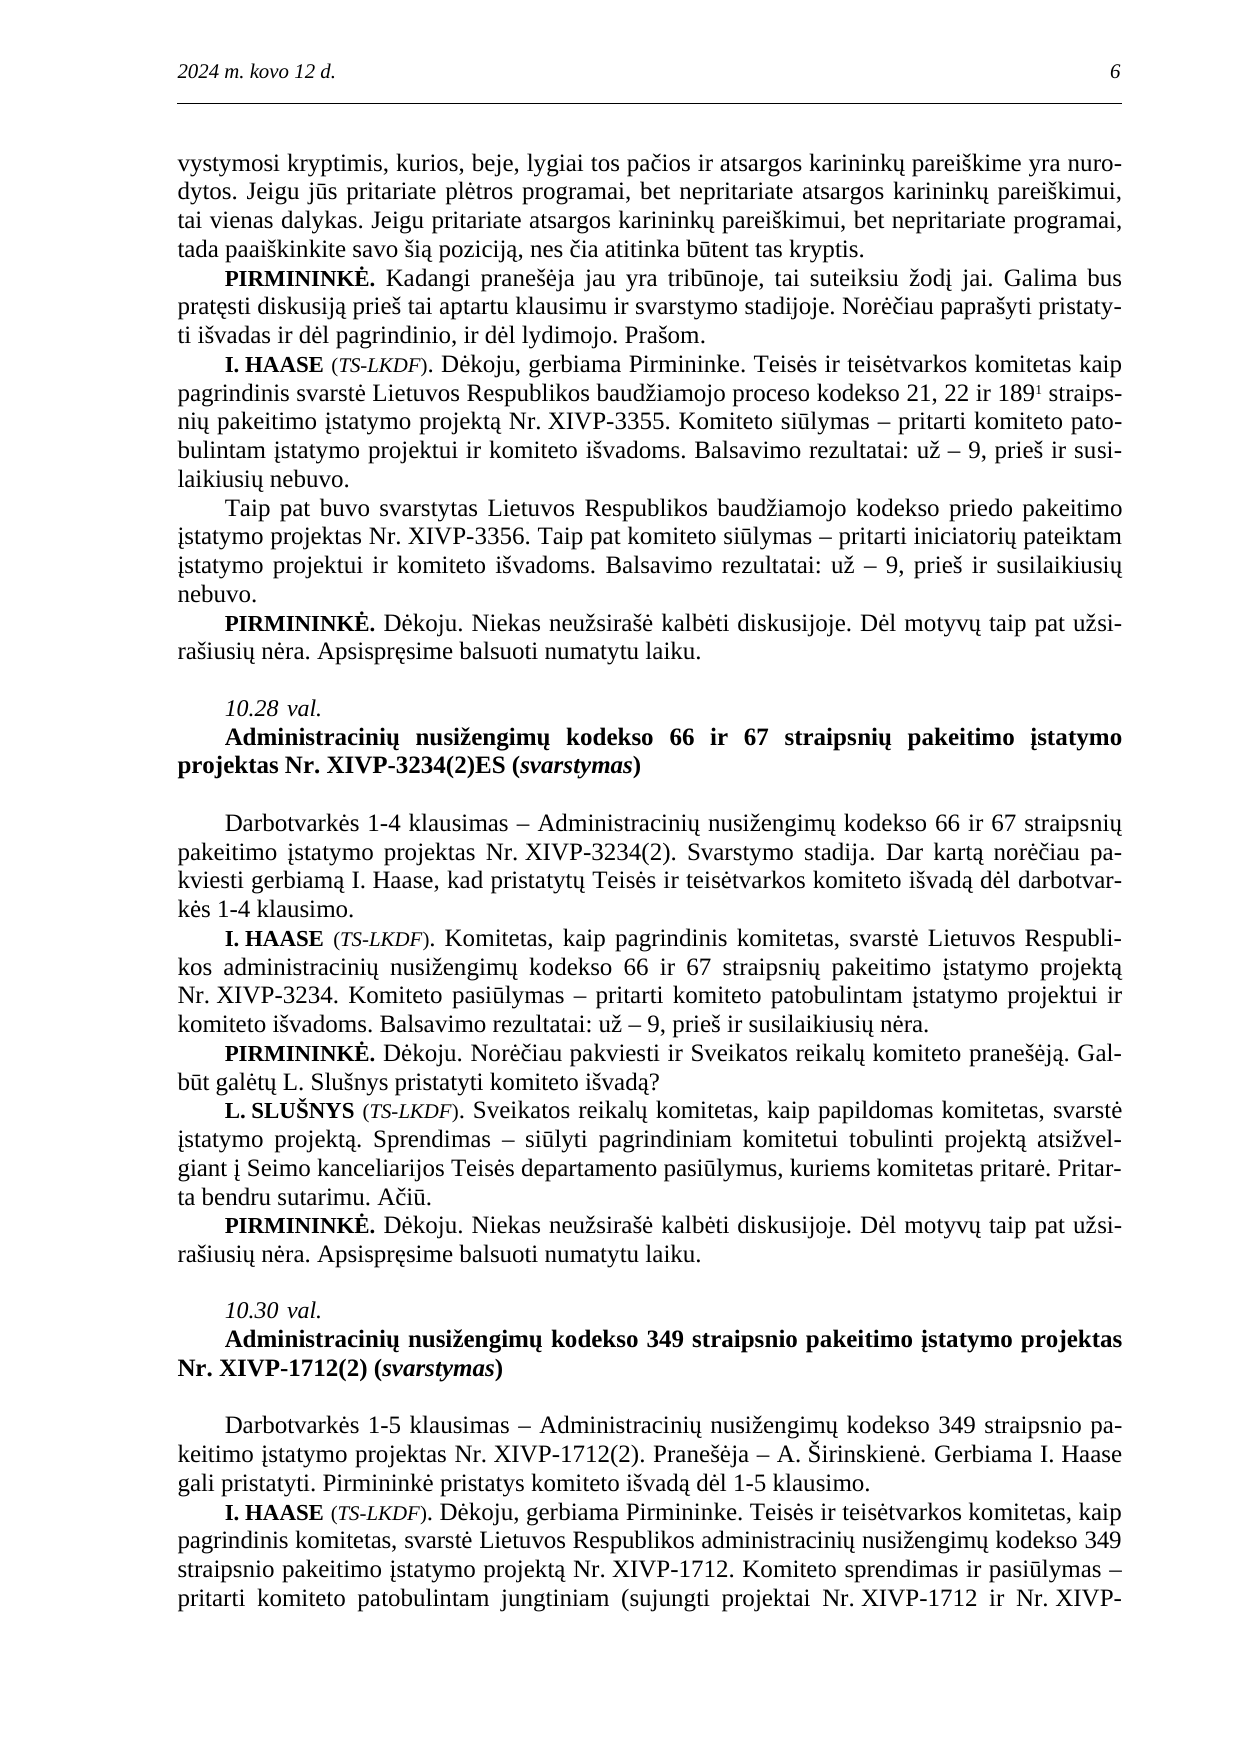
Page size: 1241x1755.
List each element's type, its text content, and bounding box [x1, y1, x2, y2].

text PIRMININKĖ. Ka­dan­gi pra­ne­šė­ja jau yra tri­bū­no­je, tai su­teik­siu žo­dį jai. Ga­li­ma bus pra­tęs­ti dis­ku­si­ją prieš tai ap­tar­tu klau­si­mu ir svars­ty­mo sta­di­jo­je. No­rė­čiau pa­pra­šy­ti pri­sta­ty­ti iš­va­das ir dėl pa­grin­di­nio, ir dėl ly­di­mo­jo. Pra­šom. [177, 263, 1122, 349]
text I. HAASE (TS-LKDF). Dė­ko­ju, ger­bia­ma Pir­mi­nin­ke. Tei­sės ir tei­sėt­var­kos ko­mi­te­tas kaip pa­grin­di­nis svars­tė Lie­tu­vos Res­pub­li­kos bau­džia­mo­jo pro­ce­so ko­dek­so 21, 22 ir 1891 straips­nių pa­kei­ti­mo įsta­ty­mo pro­jek­tą Nr. XIVP-3355. Ko­mi­te­to siū­ly­mas – pri­tar­ti ko­mi­te­to pa­to­bu­lin­tam įsta­ty­mo pro­jek­tui ir ko­mi­te­to iš­va­doms. Bal­sa­vi­mo re­zul­ta­tai: už – 9, prieš ir su­si­lai­kiu­sių ne­bu­vo. [177, 349, 1122, 493]
text Ad­mi­nist­ra­ci­nių nu­si­žen­gi­mų ko­dek­so 349 straips­nio pa­kei­ti­mo įsta­ty­mo pro­jek­tas Nr. XIVP-1712(2) (svars­ty­mas) [177, 1324, 1122, 1382]
text L. SLUŠNYS (TS-LKDF). Svei­ka­tos rei­ka­lų ko­mi­te­tas, kaip pa­pil­do­mas ko­mi­te­tas, svars­tė įsta­ty­mo pro­jek­tą. Spren­di­mas – siū­ly­ti pa­grin­di­niam ko­mi­te­tui to­bu­lin­ti pro­jek­tą at­si­žvel­giant į Sei­mo kan­ce­lia­ri­jos Tei­sės de­par­ta­men­to pa­siū­ly­mus, ku­riems ko­mi­te­tas pri­ta­rė. Pri­tar­ta ben­dru su­ta­ri­mu. Ačiū. [177, 1095, 1122, 1210]
text PIRMININKĖ. Dė­ko­ju. Nie­kas ne­už­si­ra­šė kal­bė­ti dis­ku­si­jo­je. Dėl mo­ty­vų taip pat už­si­ra­šiu­sių nė­ra. Ap­si­sprę­si­me bal­suo­ti nu­ma­ty­tu lai­ku. [177, 1210, 1122, 1268]
text I. HAASE (TS-LKDF). Ko­mi­te­tas, kaip pa­grin­di­nis ko­mi­te­tas, svars­tė Lie­tu­vos Res­pub­li­kos ad­mi­nist­ra­ci­nių nu­si­žen­gi­mų ko­dek­so 66 ir 67 straips­nių pa­kei­ti­mo įsta­ty­mo pro­jek­tą Nr. XIVP-3234. Ko­mi­te­to pa­siū­ly­mas – pri­tar­ti ko­mi­te­to pa­to­bu­lin­tam įsta­ty­mo pro­jek­tui ir ko­mi­te­to iš­va­doms. Bal­sa­vi­mo re­zul­ta­tai: už – 9, prieš ir su­si­lai­kiu­sių nė­ra. [177, 923, 1122, 1038]
text PIRMININKĖ. Dė­ko­ju. Nie­kas ne­už­si­ra­šė kal­bė­ti dis­ku­si­jo­je. Dėl mo­ty­vų taip pat už­si­ra­šiu­sių nė­ra. Ap­si­sprę­si­me bal­suo­ti nu­ma­ty­tu lai­ku. [177, 608, 1122, 665]
text Taip pat bu­vo svars­ty­tas Lie­tu­vos Res­pub­li­kos bau­džia­mo­jo ko­dek­so prie­do pa­kei­ti­mo įsta­ty­mo pro­jek­tas Nr. XIVP-3356. Taip pat ko­mi­te­to siū­ly­mas – pri­tar­ti ini­cia­to­rių pa­teik­tam įsta­ty­mo pro­jek­tui ir ko­mi­te­to iš­va­doms. Bal­sa­vi­mo re­zul­ta­tai: už – 9, prieš ir su­si­lai­kiu­sių nebu­vo. [177, 493, 1122, 608]
text I. HAASE (TS-LKDF). Dė­ko­ju, ger­bia­ma Pir­mi­nin­ke. Tei­sės ir tei­sėt­var­kos ko­mi­te­tas, kaip pa­grin­di­nis ko­mi­te­tas, svars­tė Lie­tu­vos Res­pub­li­kos ad­mi­nist­ra­ci­nių nu­si­žen­gi­mų ko­dek­so 349 straips­nio pa­kei­ti­mo įsta­ty­mo pro­jek­tą Nr. XIVP-1712. Ko­mi­te­to spren­di­mas ir pa­siū­ly­mas – pri­tar­ti ko­mi­te­to pa­to­bu­lin­tam jung­ti­niam (su­jung­ti pro­jek­tai Nr. XIVP-1712 ir Nr. XIVP- [177, 1497, 1122, 1612]
text Dar­bo­tvarkės 1-5 klau­si­mas – Ad­mi­nist­ra­ci­nių nu­si­žen­gi­mų ko­dek­so 349 straips­nio pa­kei­ti­mo įsta­ty­mo pro­jek­tas Nr. XIVP-1712(2). Pra­ne­šė­ja – A. Ši­rins­kie­nė. Ger­bia­ma I. Ha­a­se ga­li pri­sta­ty­ti. Pir­mi­nin­kė pri­sta­tys ko­mi­te­to iš­va­dą dėl 1-5 klau­si­mo. [177, 1410, 1122, 1497]
text Dar­bo­tvarkės 1-4 klau­si­mas – Ad­mi­nist­ra­ci­nių nu­si­žen­gi­mų ko­dek­so 66 ir 67 straips­nių pa­kei­ti­mo įsta­ty­mo pro­jek­tas Nr. XIVP-3234(2). Svars­ty­mo sta­di­ja. Dar kar­tą no­rė­čiau pa­kvies­ti ger­bia­mą I. Ha­a­se, kad pri­sta­ty­tų Tei­sės ir tei­sėt­var­kos ko­mi­te­to iš­va­dą dėl dar­bo­tvar­kės 1-4 klau­si­mo. [177, 808, 1122, 923]
text 10.28 val. [224, 694, 1122, 722]
text vys­ty­mo­si kryp­ti­mis, ku­rios, be­je, ly­giai tos pa­čios ir at­sar­gos ka­ri­nin­kų pa­reiš­ki­me yra nu­ro­dy­tos. Jei­gu jūs pri­ta­ria­te plėt­ros pro­gra­mai, bet ne­pri­ta­ria­te at­sar­gos ka­ri­nin­kų pa­reiš­ki­mui, tai vie­nas da­ly­kas. Jei­gu pri­ta­ria­te at­sar­gos ka­ri­nin­kų pa­reiš­ki­mui, bet ne­pri­ta­ria­te pro­gra­mai, ta­da pa­aiš­kin­ki­te sa­vo šią po­zi­ci­ją, nes čia ati­tin­ka bū­tent tas kryp­tis. [177, 148, 1122, 263]
text PIRMININKĖ. Dė­ko­ju. No­rė­čiau pa­kvies­ti ir Svei­ka­tos rei­ka­lų ko­mi­te­to pra­ne­šė­ją. Gal­būt ga­lė­tų L. Sluš­nys pri­sta­ty­ti ko­mi­te­to iš­va­dą? [177, 1038, 1122, 1095]
text Ad­mi­nist­ra­ci­nių nu­si­žen­gi­mų ko­dek­so 66 ir 67 straips­nių pa­kei­ti­mo įsta­ty­mo projek­tas Nr. XIVP-3234(2)ES (svars­ty­mas) [177, 722, 1122, 779]
text 10.30 val. [224, 1297, 1122, 1324]
